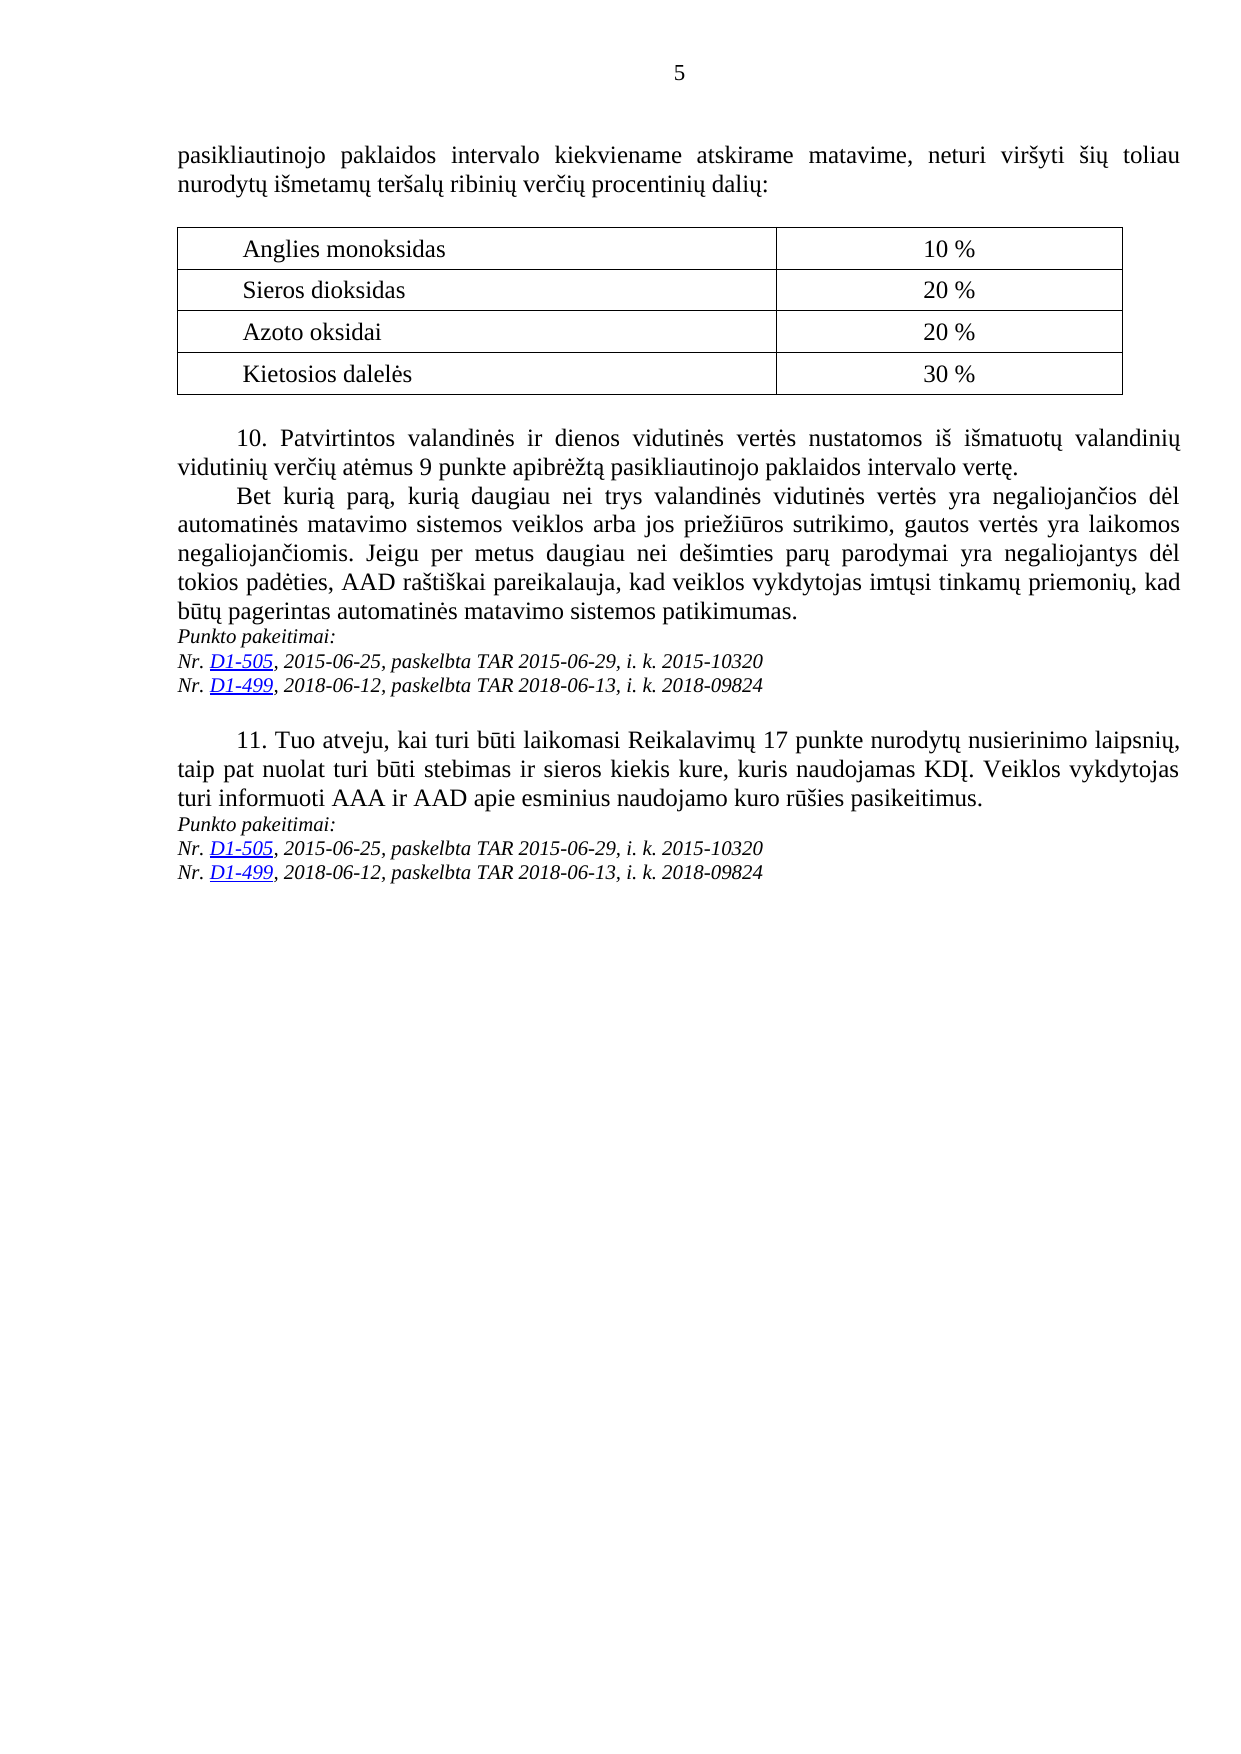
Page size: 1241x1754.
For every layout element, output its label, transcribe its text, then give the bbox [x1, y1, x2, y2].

text pasikliautinojo paklaidos intervalo kiekviename atskirame matavime, neturi viršyti šių toliau nurodytų išmetamų teršalų ribinių verčių procentinių dalių: [177, 141, 1181, 198]
text 11. Tuo atveju, kai turi būti laikomasi Reikalavimų 17 punkte nurodytų nusierinimo laipsnių, taip pat nuolat turi būti stebimas ir sieros kiekis kure, kuris naudojamas KDĮ. Veiklos vykdytojas turi informuoti AAA ir AAD apie esminius naudojamo kuro rūšies pasikeitimus. [177, 725, 1181, 812]
table_cell 20 % [777, 311, 1122, 352]
text Nr. D1-505, 2015-06-25, paskelbta TAR 2015-06-29, i. k. 2015-10320 [177, 836, 1181, 860]
text Bet kurią parą, kurią daugiau nei trys valandinės vidutinės vertės yra negaliojančios dėl automatinės matavimo sistemos veiklos arba jos priežiūros sutrikimo, gautos vertės yra laikomos negaliojančiomis. Jeigu per metus daugiau nei dešimties parų parodymai yra negaliojantys dėl tokios padėties, AAD raštiškai pareikalauja, kad veiklos vykdytojas imtųsi tinkamų priemonių, kad būtų pagerintas automatinės matavimo sistemos patikimumas. [177, 481, 1181, 624]
table_header Anglies monoksidas [178, 228, 776, 268]
text 10. Patvirtintos valandinės ir dienos vidutinės vertės nustatomos iš išmatuotų valandinių vidutinių verčių atėmus 9 punkte apibrėžtą pasikliautinojo paklaidos intervalo vertę. [177, 423, 1181, 481]
table_cell Azoto oksidai [178, 311, 776, 352]
text Nr. D1-505, 2015-06-25, paskelbta TAR 2015-06-29, i. k. 2015-10320 [177, 648, 1181, 673]
text Nr. D1-499, 2018-06-12, paskelbta TAR 2018-06-13, i. k. 2018-09824 [177, 673, 1181, 697]
table_cell Sieros dioksidas [178, 270, 776, 310]
table_cell 30 % [777, 353, 1122, 393]
table_header 10 % [777, 228, 1122, 268]
text Punkto pakeitimai: [177, 624, 1181, 648]
table_cell Kietosios dalelės [178, 353, 776, 393]
text Nr. D1-499, 2018-06-12, paskelbta TAR 2018-06-13, i. k. 2018-09824 [177, 860, 1181, 884]
text Punkto pakeitimai: [177, 812, 1181, 836]
table_cell 20 % [777, 270, 1122, 310]
